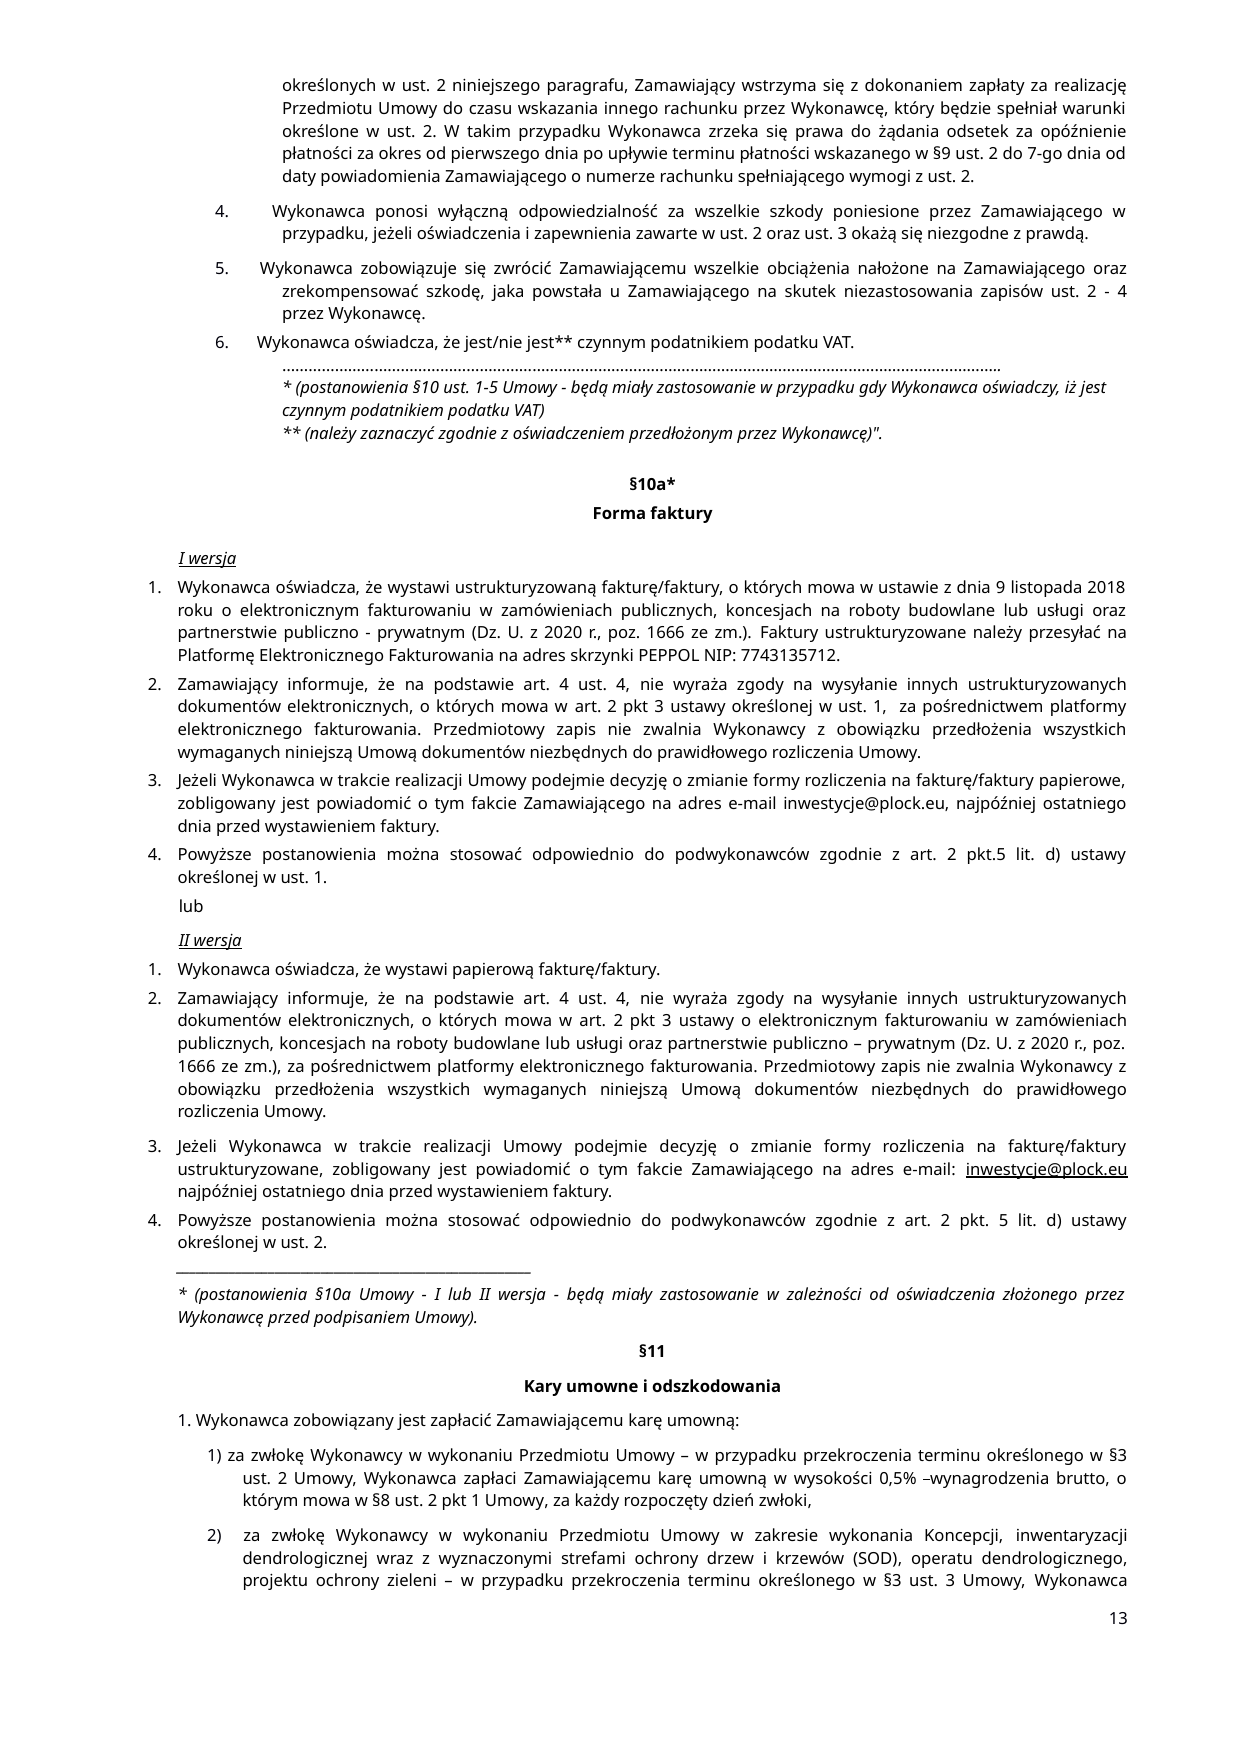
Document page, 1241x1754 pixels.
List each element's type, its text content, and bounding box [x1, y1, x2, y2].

text I wersja [178, 547, 1127, 569]
text lub [178, 894, 1127, 917]
list Wykonawca zobowiązany jest zapłacić Zamawiającemu karę umowną: [177, 1409, 1127, 1432]
text §10a* [177, 473, 1127, 495]
list §11 [177, 1340, 1127, 1362]
list Wykonawca ponosi wyłączną odpowiedzialność za wszelkie szkody poniesione przez Zamawiającego w przypadku, jeżeli oświadczenia i zapewnienia zawarte w ust. 2 oraz ust. 3 okażą się niezgodne z prawdą. [215, 199, 1127, 244]
list określonych w ust. 2 niniejszego paragrafu, Zamawiający wstrzyma się z dokonaniem zapłaty za realizację Przedmiotu Umowy do czasu wskazania innego rachunku przez Wykonawcę, który będzie spełniał warunki określone w ust. 2. W takim przypadku Wykonawca zrzeka się prawa do żądania odsetek za opóźnienie płatności za okres od pierwszego dnia po upływie terminu płatności wskazanego w §9 ust. 2 do 7-go dnia od daty powiadomienia Zamawiającego o numerze rachunku spełniającego wymogi z ust. 2. [215, 74, 1127, 187]
list Wykonawca oświadcza, że jest/nie jest** czynnym podatnikiem podatku VAT. ……………………………………………………………………………………………………………………………………………….. * (postanowienia §10 ust. 1-5 Umowy - będą miały zastosowanie w przypadku gdy Wykonawca oświadczy, iż jest czynnym podatnikiem podatku VAT) ** (należy zaznaczyć zgodnie z oświadczeniem przedłożonym przez Wykonawcę)". [215, 331, 1127, 444]
text Forma faktury [177, 501, 1127, 524]
text II wersja [178, 929, 1127, 952]
text 1. Wykonawca oświadcza, że wystawi papierową fakturę/faktury. [148, 958, 1127, 980]
text 2. Zamawiający informuje, że na podstawie art. 4 ust. 4, nie wyraża zgody na wysyłanie innych ustrukturyzowanych dokumentów elektronicznych, o których mowa w art. 2 pkt 3 ustawy o elektronicznym fakturowaniu w zamówieniach publicznych, koncesjach na roboty budowlane lub usługi oraz partnerstwie publiczno – prywatnym (Dz. U. z 2020 r., poz. 1666 ze zm.), za pośrednictwem platformy elektronicznego fakturowania. Przedmiotowy zapis nie zwalnia Wykonawcy z obowiązku przedłożenia wszystkich wymaganych niniejszą Umową dokumentów niezbędnych do prawidłowego rozliczenia Umowy. [148, 986, 1127, 1122]
text ______________________________________________________ [177, 1254, 1127, 1277]
list za zwłokę Wykonawcy w wykonaniu Przedmiotu Umowy – w przypadku przekroczenia terminu określonego w §3 ust. 2 Umowy, Wykonawca zapłaci Zamawiającemu karę umowną w wysokości 0,5% wynagrodzenia brutto, o którym mowa w §8 ust. 2 pkt 1 Umowy, za każdy rozpoczęty dzień zwłoki, [207, 1443, 1127, 1512]
list Kary umowne i odszkodowania [177, 1374, 1127, 1397]
list Wykonawca zobowiązuje się zwrócić Zamawiającemu wszelkie obciążenia nałożone na Zamawiającego oraz zrekompensować szkodę, jaka powstała u Zamawiającego na skutek niezastosowania zapisów ust. 2 - 4 przez Wykonawcę. [215, 256, 1127, 324]
text 3. Jeżeli Wykonawca w trakcie realizacji Umowy podejmie decyzję o zmianie formy rozliczenia na fakturę/faktury papierowe, zobligowany jest powiadomić o tym fakcie Zamawiającego na adres e-mail inwestycje@plock.eu, najpóźniej ostatniego dnia przed wystawieniem faktury. [148, 769, 1127, 837]
text 4. Powyższe postanowienia można stosować odpowiednio do podwykonawców zgodnie z art. 2 pkt.5 lit. d) ustawy określonej w ust. 1. [148, 843, 1127, 888]
text 1. Wykonawca oświadcza, że wystawi ustrukturyzowaną fakturę/faktury, o których mowa w ustawie z dnia 9 listopada 2018 roku o elektronicznym fakturowaniu w zamówieniach publicznych, koncesjach na roboty budowlane lub usługi oraz partnerstwie publiczno - prywatnym (Dz. U. z 2020 r., poz. 1666 ze zm.). Faktury ustrukturyzowane należy przesyłać na Platformę Elektronicznego Fakturowania na adres skrzynki PEPPOL NIP: 7743135712. [148, 575, 1127, 666]
text * (postanowienia §10a Umowy - I lub II wersja - będą miały zastosowanie w zależności od oświadczenia złożonego przez Wykonawcę przed podpisaniem Umowy). [177, 1282, 1127, 1328]
text 2. Zamawiający informuje, że na podstawie art. 4 ust. 4, nie wyraża zgody na wysyłanie innych ustrukturyzowanych dokumentów elektronicznych, o których mowa w art. 2 pkt 3 ustawy określonej w ust. 1, za pośrednictwem platformy elektronicznego fakturowania. Przedmiotowy zapis nie zwalnia Wykonawcy z obowiązku przedłożenia wszystkich wymaganych niniejszą Umową dokumentów niezbędnych do prawidłowego rozliczenia Umowy. [148, 672, 1127, 763]
list za zwłokę Wykonawcy w wykonaniu Przedmiotu Umowy w zakresie wykonania Koncepcji, inwentaryzacji dendrologicznej wraz z wyznaczonymi strefami ochrony drzew i krzewów (SOD), operatu dendrologicznego, projektu ochrony zieleni – w przypadku przekroczenia terminu określonego w §3 ust. 3 Umowy, Wykonawca [207, 1523, 1127, 1592]
text 3. Jeżeli Wykonawca w trakcie realizacji Umowy podejmie decyzję o zmianie formy rozliczenia na fakturę/faktury ustrukturyzowane, zobligowany jest powiadomić o tym fakcie Zamawiającego na adres e-mail: inwestycje@plock.eu najpóźniej ostatniego dnia przed wystawieniem faktury. [148, 1134, 1127, 1202]
text 4. Powyższe postanowienia można stosować odpowiednio do podwykonawców zgodnie z art. 2 pkt. 5 lit. d) ustawy określonej w ust. 2. [148, 1208, 1127, 1254]
